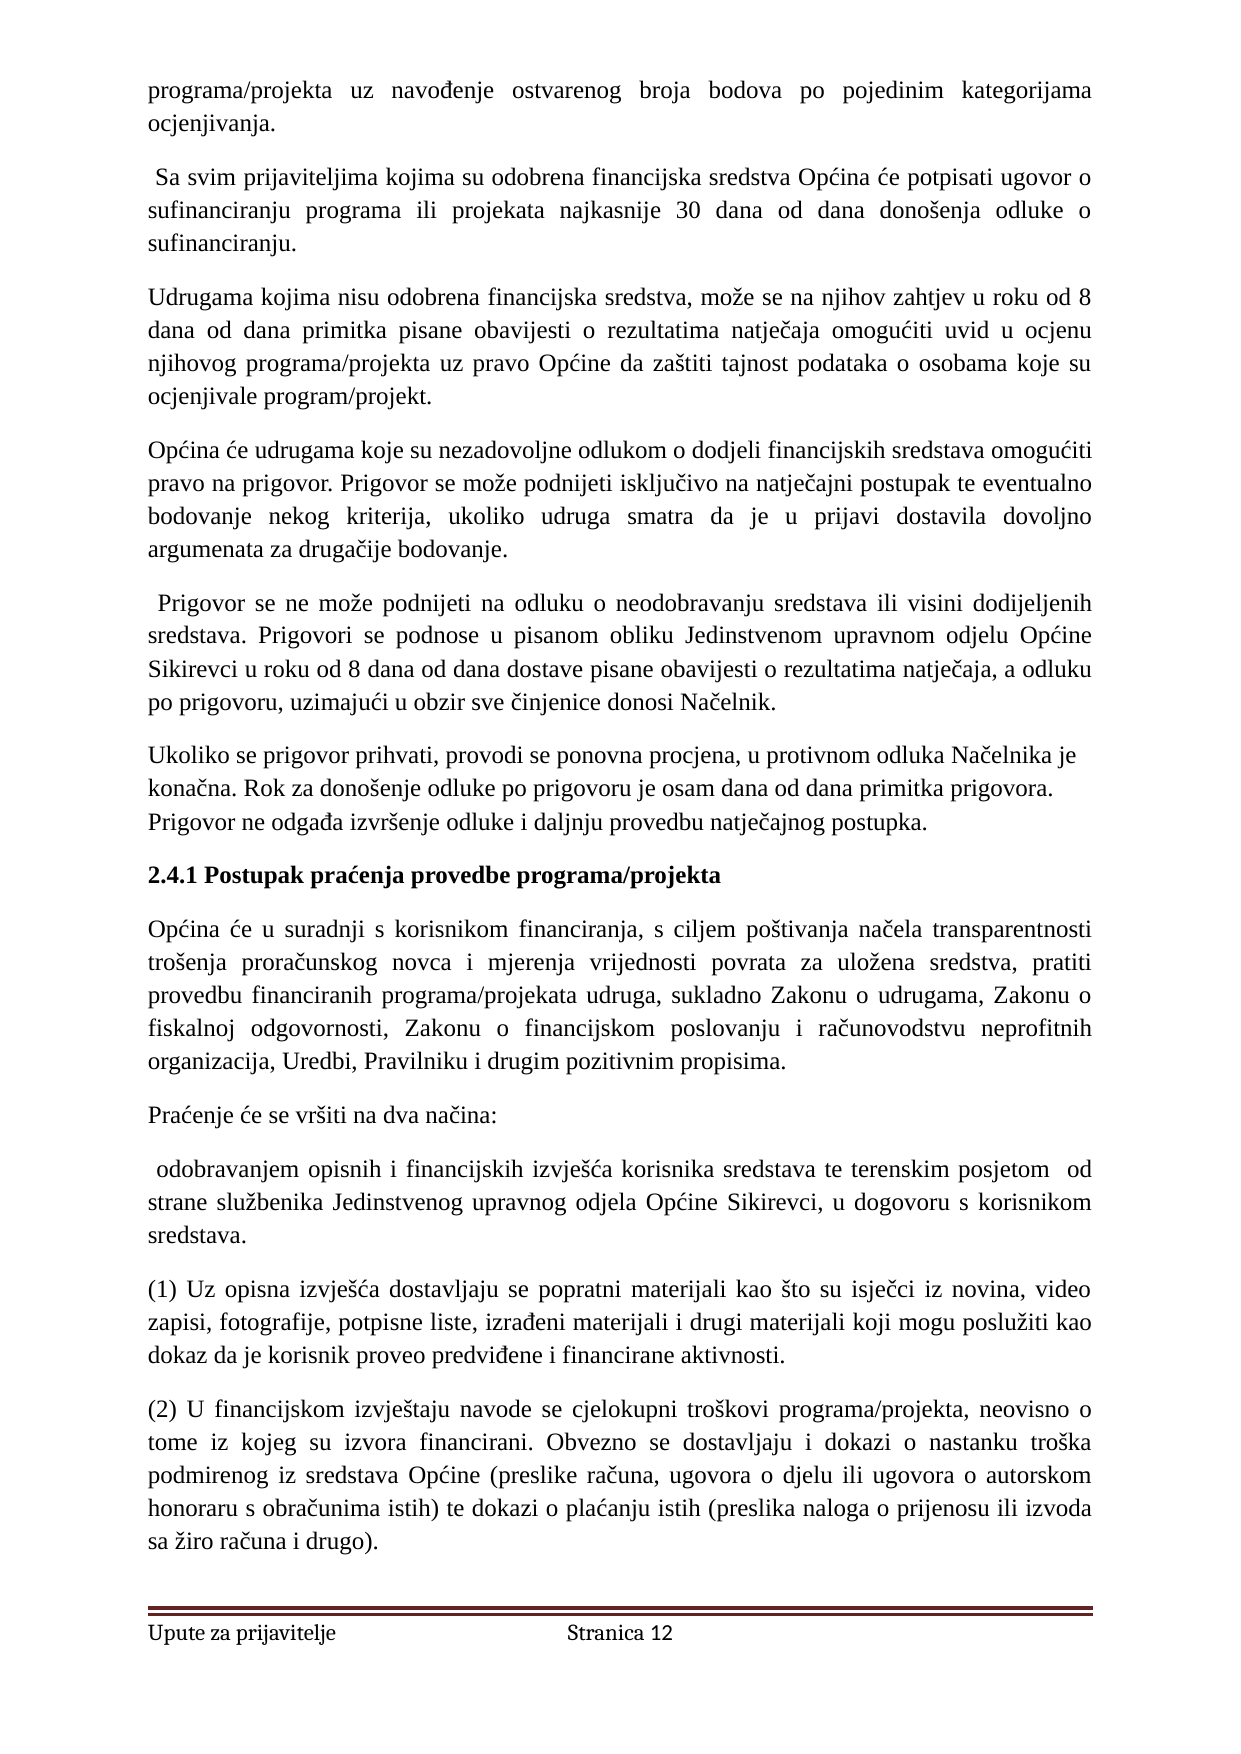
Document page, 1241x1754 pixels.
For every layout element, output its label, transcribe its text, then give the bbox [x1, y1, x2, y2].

text Sa svim prijaviteljima kojima su odobrena financijska sredstva Općina će potpisati ugovor o sufinanciranju programa ili projekata najkasnije 30 dana od dana donošenja odluke o sufinanciranju. [148, 162, 1093, 257]
text Ukoliko se prigovor prihvati, provodi se ponovna procjena, u protivnom odluka Načelnika je konačna. Rok za donošenje odluke po prigovoru je osam dana od dana primitka prigovora. Prigovor ne odgađa izvršenje odluke i daljnju provedbu natječajnog postupka. [148, 741, 1093, 835]
text odobravanjem opisnih i financijskih izvješća korisnika sredstava te terenskim posjetom od strane službenika Jedinstvenog upravnog odjela Općine Sikirevci, u dogovoru s korisnikom sredstava. [148, 1154, 1093, 1249]
text Udrugama kojima nisu odobrena financijska sredstva, može se na njihov zahtjev u roku od 8 dana od dana primitka pisane obavijesti o rezultatima natječaja omogućiti uvid u ocjenu njihovog programa/projekta uz pravo Općine da zaštiti tajnost podataka o osobama koje su ocjenjivale program/projekt. [148, 282, 1093, 409]
text (2) U financijskom izvještaju navode se cjelokupni troškovi programa/projekta, neovisno o tome iz kojeg su izvora financirani. Obvezno se dostavljaju i dokazi o nastanku troška podmirenog iz sredstava Općine (preslike računa, ugovora o djelu ili ugovora o autorskom honoraru s obračunima istih) te dokazi o plaćanju istih (preslika naloga o prijenosu ili izvoda sa žiro računa i drugo). [148, 1394, 1093, 1555]
text (1) Uz opisna izvješća dostavljaju se popratni materijali kao što su isječci iz novina, video zapisi, fotografije, potpisne liste, izrađeni materijali i drugi materijali koji mogu poslužiti kao dokaz da je korisnik proveo predviđene i financirane aktivnosti. [148, 1274, 1093, 1369]
text Općina će udrugama koje su nezadovoljne odlukom o dodjeli financijskih sredstava omogućiti pravo na prigovor. Prigovor se može podnijeti isključivo na natječajni postupak te eventualno bodovanje nekog kriterija, ukoliko udruga smatra da je u prijavi dostavila dovoljno argumenata za drugačije bodovanje. [148, 435, 1093, 562]
text Općina će u suradnji s korisnikom financiranja, s ciljem poštivanja načela transparentnosti trošenja proračunskog novca i mjerenja vrijednosti povrata za uložena sredstva, pratiti provedbu financiranih programa/projekata udruga, sukladno Zakonu o udrugama, Zakonu o fiskalnoj odgovornosti, Zakonu o financijskom poslovanju i računovodstvu neprofitnih organizacija, Uredbi, Pravilniku i drugim pozitivnim propisima. [148, 914, 1093, 1075]
text Praćenje će se vršiti na dva načina: [148, 1100, 1093, 1129]
text Prigovor se ne može podnijeti na odluku o neodobravanju sredstava ili visini dodijeljenih sredstava. Prigovori se podnose u pisanom obliku Jedinstvenom upravnom odjelu Općine Sikirevci u roku od 8 dana od dana dostave pisane obavijesti o rezultatima natječaja, a odluku po prigovoru, uzimajući u obzir sve činjenice donosi Načelnik. [148, 588, 1093, 715]
text programa/projekta uz navođenje ostvarenog broja bodova po pojedinim kategorijama ocjenjivanja. [148, 75, 1093, 137]
text 2.4.1 Postupak praćenja provedbe programa/projekta [148, 860, 1093, 889]
